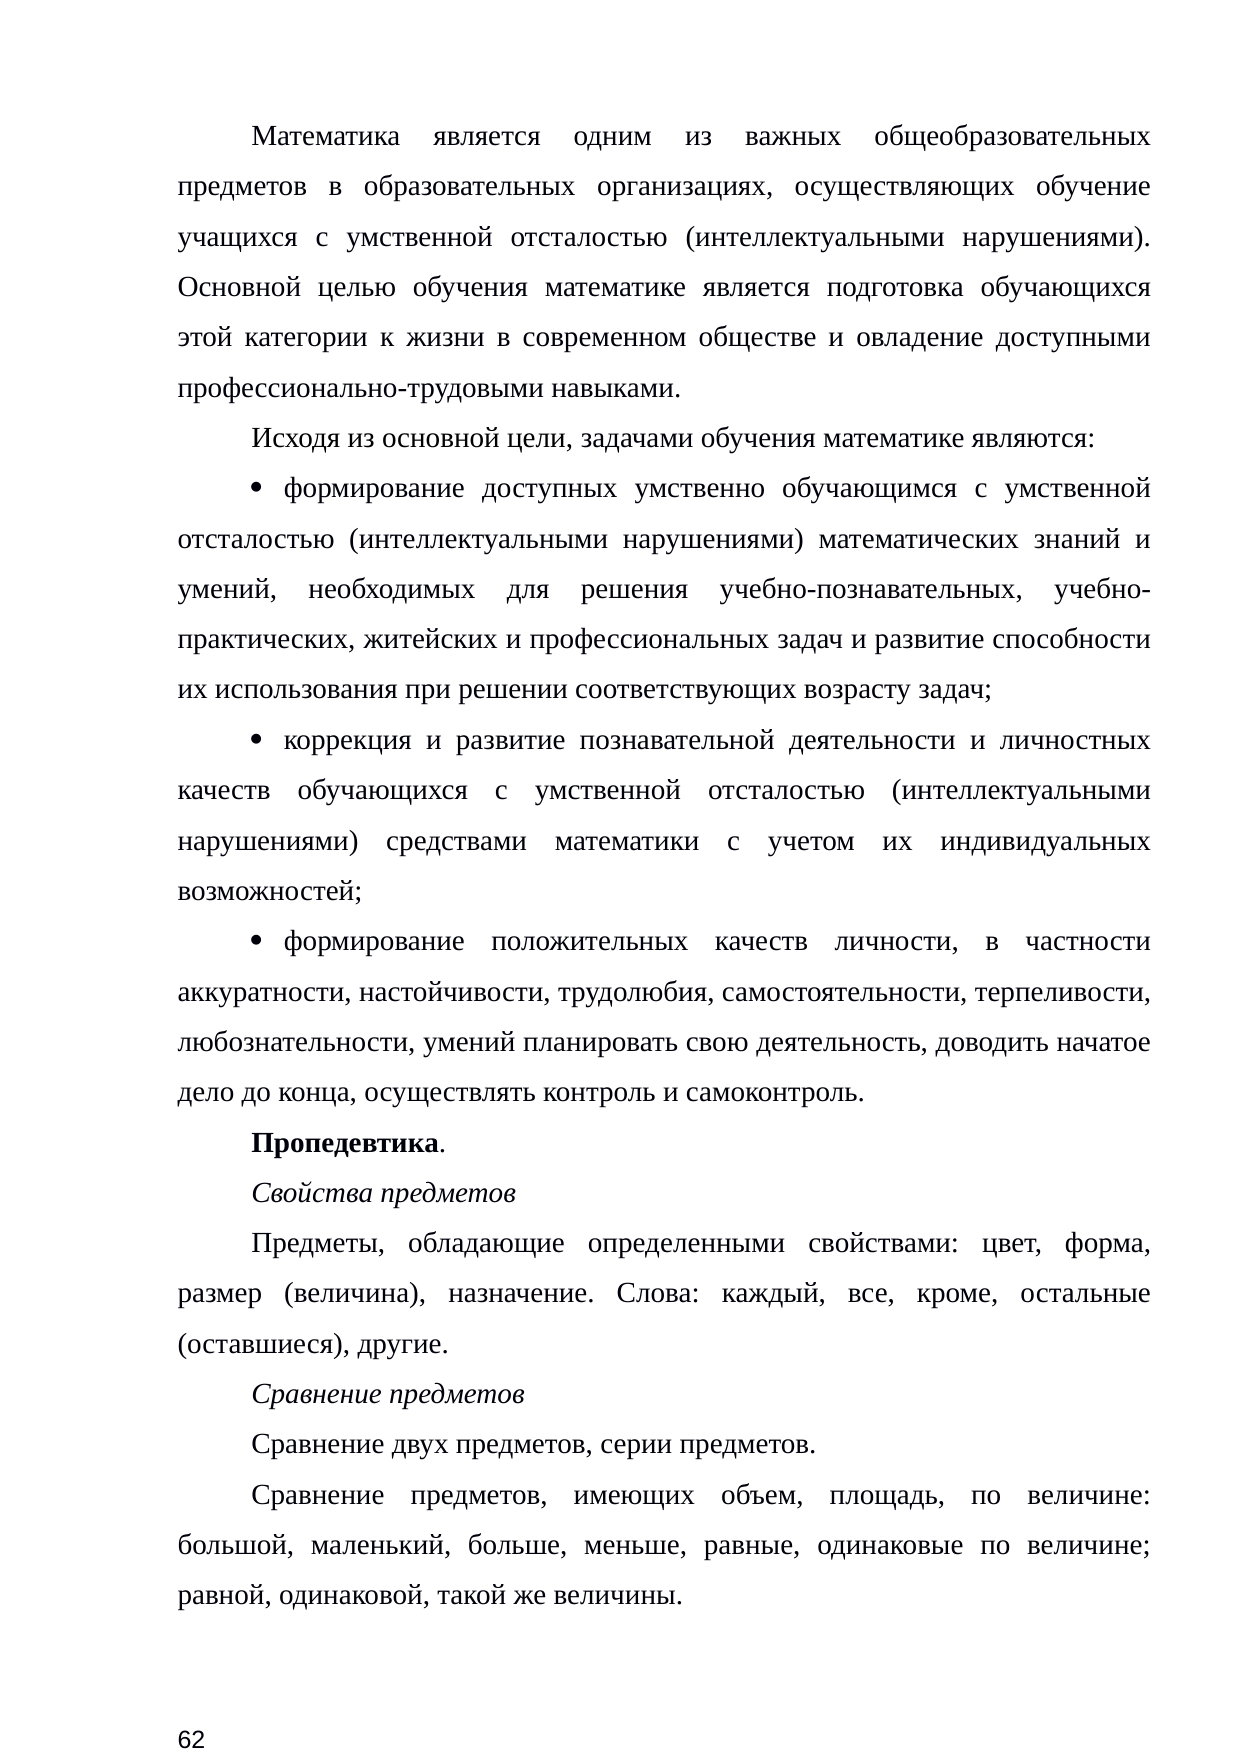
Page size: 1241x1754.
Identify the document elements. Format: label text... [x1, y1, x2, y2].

text Сравнение двух предметов, серии предметов. [177, 1427, 1152, 1460]
text Пропедевтика. [177, 1125, 1152, 1158]
list формирование положительных качеств личности, в частности аккуратности, настойчивости, трудолюбия, самостоятельности, терпеливости, любознательности, умений планировать свою деятельность, доводить начатое дело до конца, осуществлять контроль и самоконтроль. [177, 923, 1152, 1108]
text Сравнение предметов [177, 1376, 1152, 1410]
text Сравнение предметов, имеющих объем, площадь, по величине: большой, маленький, больше, меньше, равные, одинаковые по величине; равной, одинаковой, такой же величины. [177, 1477, 1152, 1611]
text Свойства предметов [177, 1175, 1152, 1208]
text Математика является одним из важных общеобразовательных предметов в образовательных организациях, осуществляющих обучение учащихся с умственной отсталостью (интеллектуальными нарушениями). Основной целью обучения математике является подготовка обучающихся этой категории к жизни в современном обществе и овладение доступными профессионально-трудовыми навыками. [177, 118, 1152, 403]
list формирование доступных умственно обучающимся с умственной отсталостью (интеллектуальными нарушениями) математических знаний и умений, необходимых для решения учебно-познавательных, учебно-практических, житейских и профессиональных задач и развитие способности их использования при решении соответствующих возрасту задач; [177, 470, 1152, 705]
text Предметы, обладающие определенными свойствами: цвет, форма, размер (величина), назначение. Слова: каждый, все, кроме, остальные (оставшиеся), другие. [177, 1225, 1152, 1359]
text Исходя из основной цели, задачами обучения математике являются: [177, 420, 1152, 453]
list коррекция и развитие познавательной деятельности и личностных качеств обучающихся с умственной отсталостью (интеллектуальными нарушениями) средствами математики с учетом их индивидуальных возможностей; [177, 722, 1152, 907]
